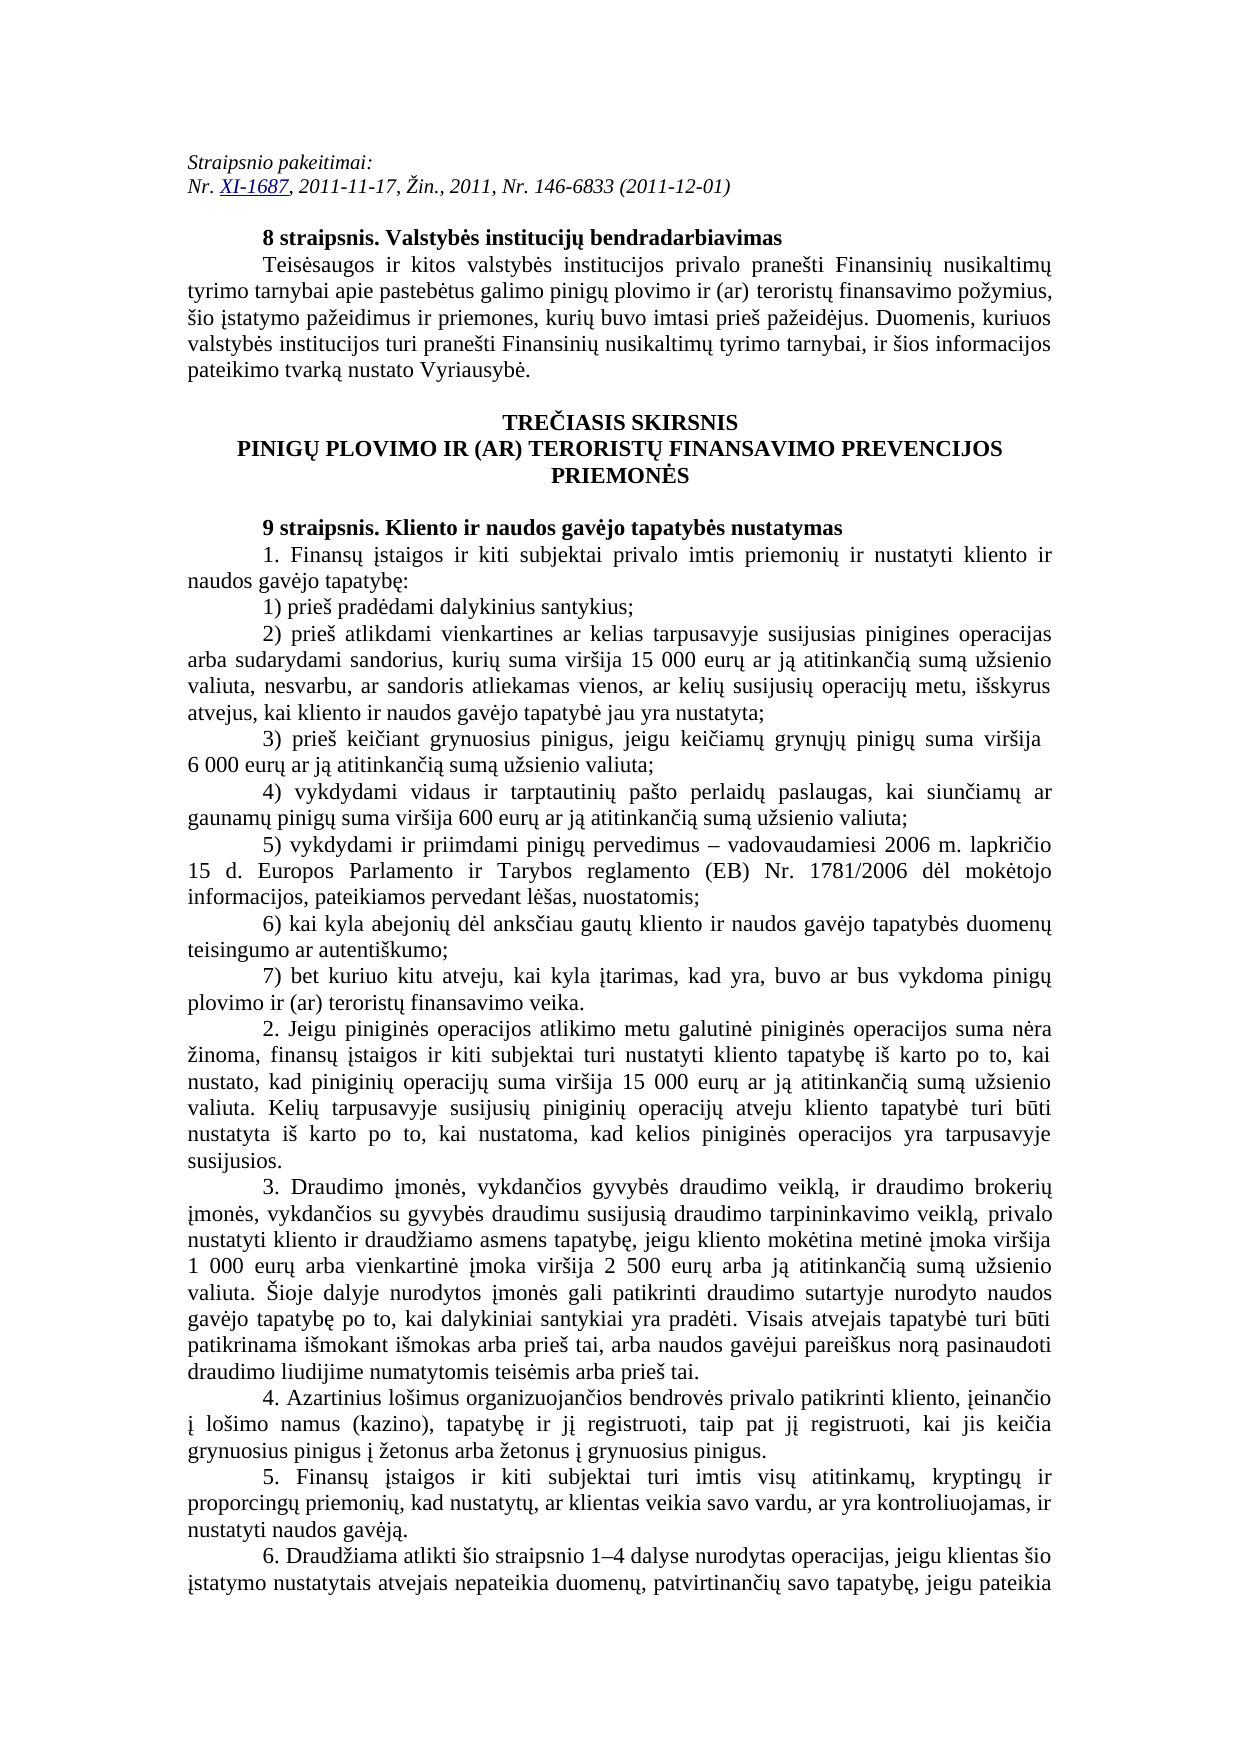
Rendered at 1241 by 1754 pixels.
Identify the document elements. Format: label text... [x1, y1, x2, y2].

text Teisėsaugos ir kitos valstybės institucijos privalo pranešti Finansinių nusikaltimų tyrimo tarnybai apie pastebėtus galimo pinigų plovimo ir (ar) teroristų finansavimo požymius, šio įstatymo pažeidimus ir priemones, kurių buvo imtasi prieš pažeidėjus. Duomenis, kuriuos valstybės institucijos turi pranešti Finansinių nusikaltimų tyrimo tarnybai, ir šios informacijos pateikimo tvarką nustato Vyriausybė. [187, 251, 1053, 383]
text 3. Draudimo įmonės, vykdančios gyvybės draudimo veiklą, ir draudimo brokerių įmonės, vykdančios su gyvybės draudimu susijusią draudimo tarpininkavimo veiklą, privalo nustatyti kliento ir draudžiamo asmens tapatybę, jeigu kliento mokėtina metinė įmoka viršija 1 000 eurų arba vienkartinė įmoka viršija 2 500 eurų arba ją atitinkančią sumą užsienio valiuta. Šioje dalyje nurodytos įmonės gali patikrinti draudimo sutartyje nurodyto naudos gavėjo tapatybę po to, kai dalykiniai santykiai yra pradėti. Visais atvejais tapatybė turi būti patikrinama išmokant išmokas arba prieš tai, arba naudos gavėjui pareiškus norą pasinaudoti draudimo liudijime numatytomis teisėmis arba prieš tai. [187, 1173, 1053, 1384]
text 1) prieš pradėdami dalykinius santykius; [187, 593, 1053, 620]
text 9 straipsnis. Kliento ir naudos gavėjo tapatybės nustatymas [187, 514, 1053, 541]
text 2. Jeigu piniginės operacijos atlikimo metu galutinė piniginės operacijos suma nėra žinoma, finansų įstaigos ir kiti subjektai turi nustatyti kliento tapatybę iš karto po to, kai nustato, kad piniginių operacijų suma viršija 15 000 eurų ar ją atitinkančią sumą užsienio valiuta. Kelių tarpusavyje susijusių piniginių operacijų atveju kliento tapatybė turi būti nustatyta iš karto po to, kai nustatoma, kad kelios piniginės operacijos yra tarpusavyje susijusios. [187, 1015, 1053, 1173]
text 7) bet kuriuo kitu atveju, kai kyla įtarimas, kad yra, buvo ar bus vykdoma pinigų plovimo ir (ar) teroristų finansavimo veika. [187, 962, 1053, 1015]
text 5) vykdydami ir priimdami pinigų pervedimus – vadovaudamiesi 2006 m. lapkričio 15 d. Europos Parlamento ir Tarybos reglamento (EB) Nr. 1781/2006 dėl mokėtojo informacijos, pateikiamos pervedant lėšas, nuostatomis; [187, 831, 1053, 910]
text TREČIASIS SKIRSNIS [187, 409, 1053, 435]
text 6. Draudžiama atlikti šio straipsnio 1–4 dalyse nurodytas operacijas, jeigu klientas šio įstatymo nustatytais atvejais nepateikia duomenų, patvirtinančių savo tapatybę, jeigu pateikia [187, 1542, 1053, 1595]
text 4. Azartinius lošimus organizuojančios bendrovės privalo patikrinti kliento, įeinančio į lošimo namus (kazino), tapatybę ir jį registruoti, taip pat jį registruoti, kai jis keičia grynuosius pinigus į žetonus arba žetonus į grynuosius pinigus. [187, 1384, 1053, 1463]
text 1. Finansų įstaigos ir kiti subjektai privalo imtis priemonių ir nustatyti kliento ir naudos gavėjo tapatybę: [187, 541, 1053, 593]
text Nr. XI-1687, 2011-11-17, Žin., 2011, Nr. 146-6833 (2011-12-01) [187, 174, 1053, 198]
text 6) kai kyla abejonių dėl anksčiau gautų kliento ir naudos gavėjo tapatybės duomenų teisingumo ar autentiškumo; [187, 910, 1053, 962]
text 3) prieš keičiant grynuosius pinigus, jeigu keičiamų grynųjų pinigų suma viršija 6 000 eurų ar ją atitinkančią sumą užsienio valiuta; [187, 725, 1053, 778]
text Straipsnio pakeitimai: [187, 150, 1053, 174]
text 5. Finansų įstaigos ir kiti subjektai turi imtis visų atitinkamų, kryptingų ir proporcingų priemonių, kad nustatytų, ar klientas veikia savo vardu, ar yra kontroliuojamas, ir nustatyti naudos gavėją. [187, 1463, 1053, 1542]
text 2) prieš atlikdami vienkartines ar kelias tarpusavyje susijusias pinigines operacijas arba sudarydami sandorius, kurių suma viršija 15 000 eurų ar ją atitinkančią sumą užsienio valiuta, nesvarbu, ar sandoris atliekamas vienos, ar kelių susijusių operacijų metu, išskyrus atvejus, kai kliento ir naudos gavėjo tapatybė jau yra nustatyta; [187, 620, 1053, 725]
text 4) vykdydami vidaus ir tarptautinių pašto perlaidų paslaugas, kai siunčiamų ar gaunamų pinigų suma viršija 600 eurų ar ją atitinkančią sumą užsienio valiuta; [187, 778, 1053, 831]
text 8 straipsnis. Valstybės institucijų bendradarbiavimas [187, 224, 1053, 251]
text PINIGŲ PLOVIMO IR (AR) TERORISTŲ FINANSAVIMO PREVENCIJOS PRIEMONĖS [187, 435, 1053, 488]
